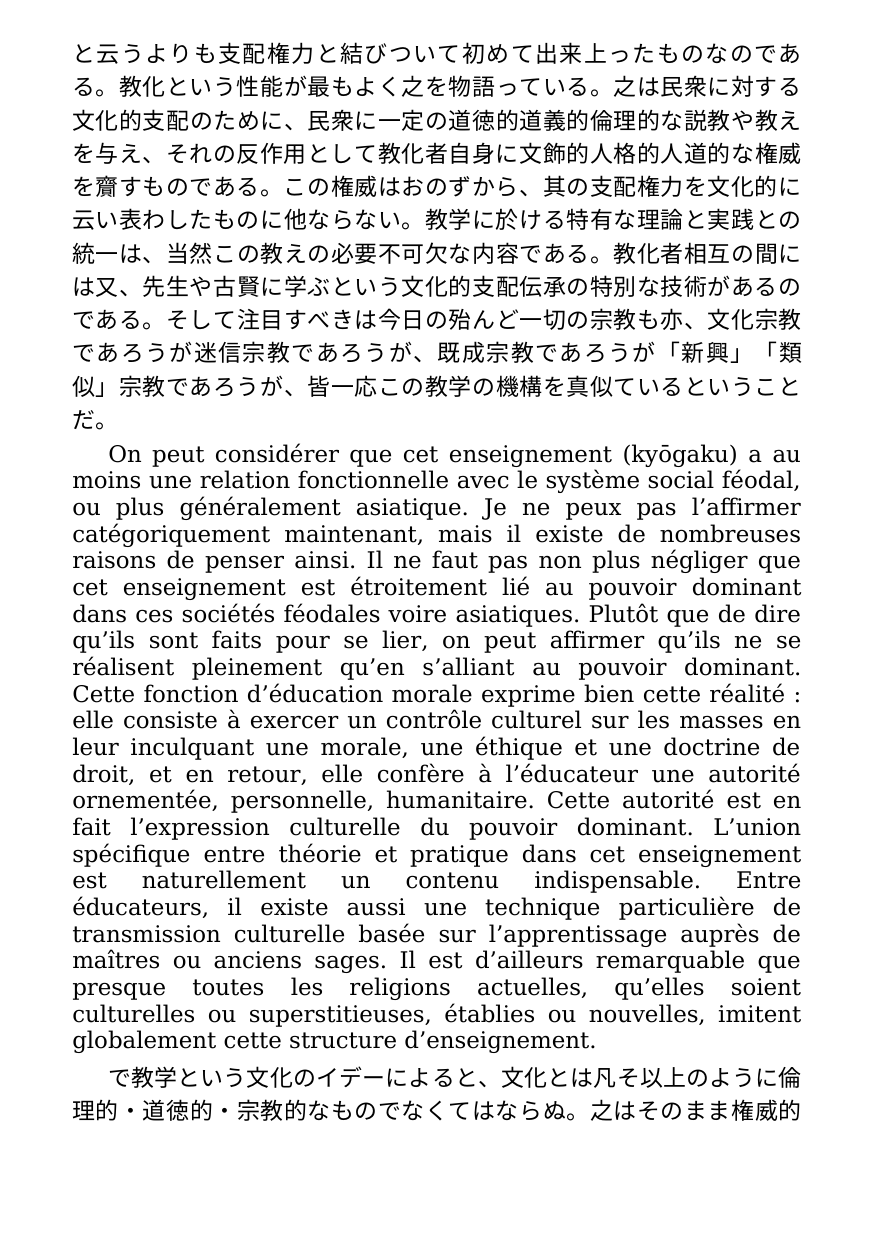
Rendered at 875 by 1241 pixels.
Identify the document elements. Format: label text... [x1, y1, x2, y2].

text と云うよりも支配権力と結びついて初めて出来上ったものなのである。教化という性能が最もよく之を物語っている。之は民衆に対する文化的支配のために、民衆に一定の道徳的道義的倫理的な説教や教えを与え、それの反作用として教化者自身に文飾的人格的人道的な権威を齎すものである。この権威はおのずから、其の支配権力を文化的に云い表わしたものに他ならない。教学に於ける特有な理論と実践との統一は、当然この教えの必要不可欠な内容である。教化者相互の間には又、先生や古賢に学ぶという文化的支配伝承の特別な技術があるのである。そして注目すべきは今日の殆んど一切の宗教も亦、文化宗教であろうが迷信宗教であろうが、既成宗教であろうが「新興」「類似」宗教であろうが、皆一応この教学の機構を真似ているということだ。 [72, 36, 802, 435]
text で教学という文化のイデーによると、文化とは凡そ以上のように倫理的・道徳的・宗教的なものでなくてはならぬ。之はそのまま権威的 [72, 1060, 802, 1126]
text On peut considérer que cet enseignement (kyōgaku) a au moins une relation fonctionnelle avec le système social féodal, ou plus généralement asiatique. Je ne peux pas l’affirmer catégoriquement maintenant, mais il existe de nombreuses raisons de penser ainsi. Il ne faut pas non plus négliger que cet enseignement est étroitement lié au pouvoir dominant dans ces sociétés féodales voire asiatiques. Plutôt que de dire qu’ils sont faits pour se lier, on peut affirmer qu’ils ne se réalisent pleinement qu’en s’alliant au pouvoir dominant. Cette fonction d’éducation morale exprime bien cette réalité : elle consiste à exercer un contrôle culturel sur les masses en leur inculquant une morale, une éthique et une doctrine de droit, et en retour, elle confère à l’éducateur une autorité ornementée, personnelle, humanitaire. Cette autorité est en fait l’expression culturelle du pouvoir dominant. L’union spécifique entre théorie et pratique dans cet enseignement est naturellement un contenu indispensable. Entre éducateurs, il existe aussi une technique particulière de transmission culturelle basée sur l’apprentissage auprès de maîtres ou anciens sages. Il est d’ailleurs remarquable que presque toutes les religions actuelles, qu’elles soient culturelles ou superstitieuses, établies ou nouvelles, imitent globalement cette structure d’enseignement. [72, 441, 802, 1054]
